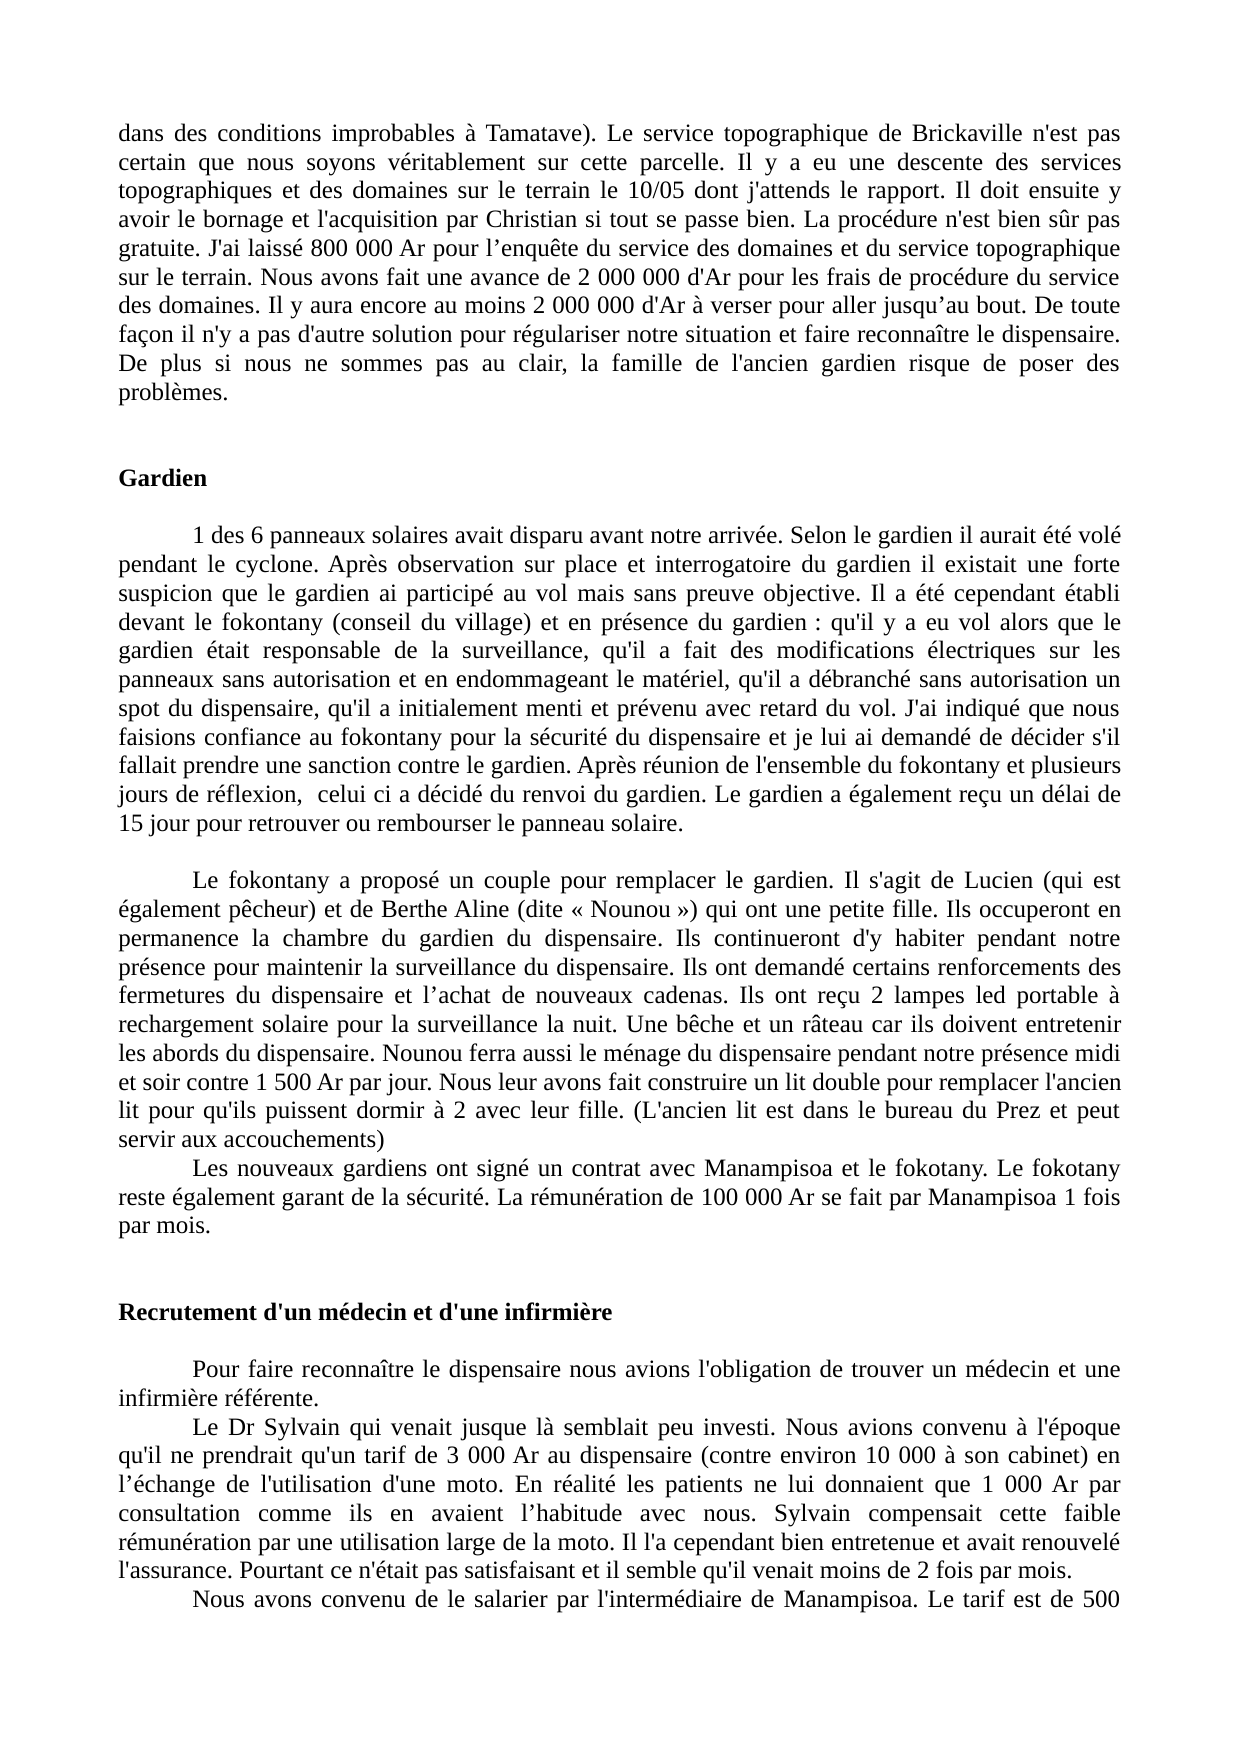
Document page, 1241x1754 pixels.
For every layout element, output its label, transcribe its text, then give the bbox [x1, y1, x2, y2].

text Recrutement d'un médecin et d'une infirmière [118, 1297, 1122, 1326]
text Nous avons convenu de le salarier par l'intermédiaire de Manampisoa. Le tarif est de 500 [118, 1584, 1122, 1613]
text Les nouveaux gardiens ont signé un contrat avec Manampisoa et le fokotany. Le fokotany reste également garant de la sécurité. La rémunération de 100 000 Ar se fait par Manampisoa 1 fois par mois. [118, 1153, 1122, 1239]
text Le Dr Sylvain qui venait jusque là semblait peu investi. Nous avions convenu à l'époque qu'il ne prendrait qu'un tarif de 3 000 Ar au dispensaire (contre environ 10 000 à son cabinet) en l’échange de l'utilisation d'une moto. En réalité les patients ne lui donnaient que 1 000 Ar par consultation comme ils en avaient l’habitude avec nous. Sylvain compensait cette faible rémunération par une utilisation large de la moto. Il l'a cependant bien entretenue et avait renouvelé l'assurance. Pourtant ce n'était pas satisfaisant et il semble qu'il venait moins de 2 fois par mois. [118, 1412, 1122, 1584]
text Gardien [118, 463, 1122, 492]
text Pour faire reconnaître le dispensaire nous avions l'obligation de trouver un médecin et une infirmière référente. [118, 1354, 1122, 1412]
text Le fokontany a proposé un couple pour remplacer le gardien. Il s'agit de Lucien (qui est également pêcheur) et de Berthe Aline (dite « Nounou ») qui ont une petite fille. Ils occuperont en permanence la chambre du gardien du dispensaire. Ils continueront d'y habiter pendant notre présence pour maintenir la surveillance du dispensaire. Ils ont demandé certains renforcements des fermetures du dispensaire et l’achat de nouveaux cadenas. Ils ont reçu 2 lampes led portable à rechargement solaire pour la surveillance la nuit. Une bêche et un râteau car ils doivent entretenir les abords du dispensaire. Nounou ferra aussi le ménage du dispensaire pendant notre présence midi et soir contre 1 500 Ar par jour. Nous leur avons fait construire un lit double pour remplacer l'ancien lit pour qu'ils puissent dormir à 2 avec leur fille. (L'ancien lit est dans le bureau du Prez et peut servir aux accouchements) [118, 866, 1122, 1153]
text 1 des 6 panneaux solaires avait disparu avant notre arrivée. Selon le gardien il aurait été volé pendant le cyclone. Après observation sur place et interrogatoire du gardien il existait une forte suspicion que le gardien ai participé au vol mais sans preuve objective. Il a été cependant établi devant le fokontany (conseil du village) et en présence du gardien : qu'il y a eu vol alors que le gardien était responsable de la surveillance, qu'il a fait des modifications électriques sur les panneaux sans autorisation et en endommageant le matériel, qu'il a débranché sans autorisation un spot du dispensaire, qu'il a initialement menti et prévenu avec retard du vol. J'ai indiqué que nous faisions confiance au fokontany pour la sécurité du dispensaire et je lui ai demandé de décider s'il fallait prendre une sanction contre le gardien. Après réunion de l'ensemble du fokontany et plusieurs jours de réflexion, celui ci a décidé du renvoi du gardien. Le gardien a également reçu un délai de 15 jour pour retrouver ou rembourser le panneau solaire. [118, 521, 1122, 837]
text dans des conditions improbables à Tamatave). Le service topographique de Brickaville n'est pas certain que nous soyons véritablement sur cette parcelle. Il y a eu une descente des services topographiques et des domaines sur le terrain le 10/05 dont j'attends le rapport. Il doit ensuite y avoir le bornage et l'acquisition par Christian si tout se passe bien. La procédure n'est bien sûr pas gratuite. J'ai laissé 800 000 Ar pour l’enquête du service des domaines et du service topographique sur le terrain. Nous avons fait une avance de 2 000 000 d'Ar pour les frais de procédure du service des domaines. Il y aura encore au moins 2 000 000 d'Ar à verser pour aller jusqu’au bout. De toute façon il n'y a pas d'autre solution pour régulariser notre situation et faire reconnaître le dispensaire. De plus si nous ne sommes pas au clair, la famille de l'ancien gardien risque de poser des problèmes. [118, 118, 1122, 406]
